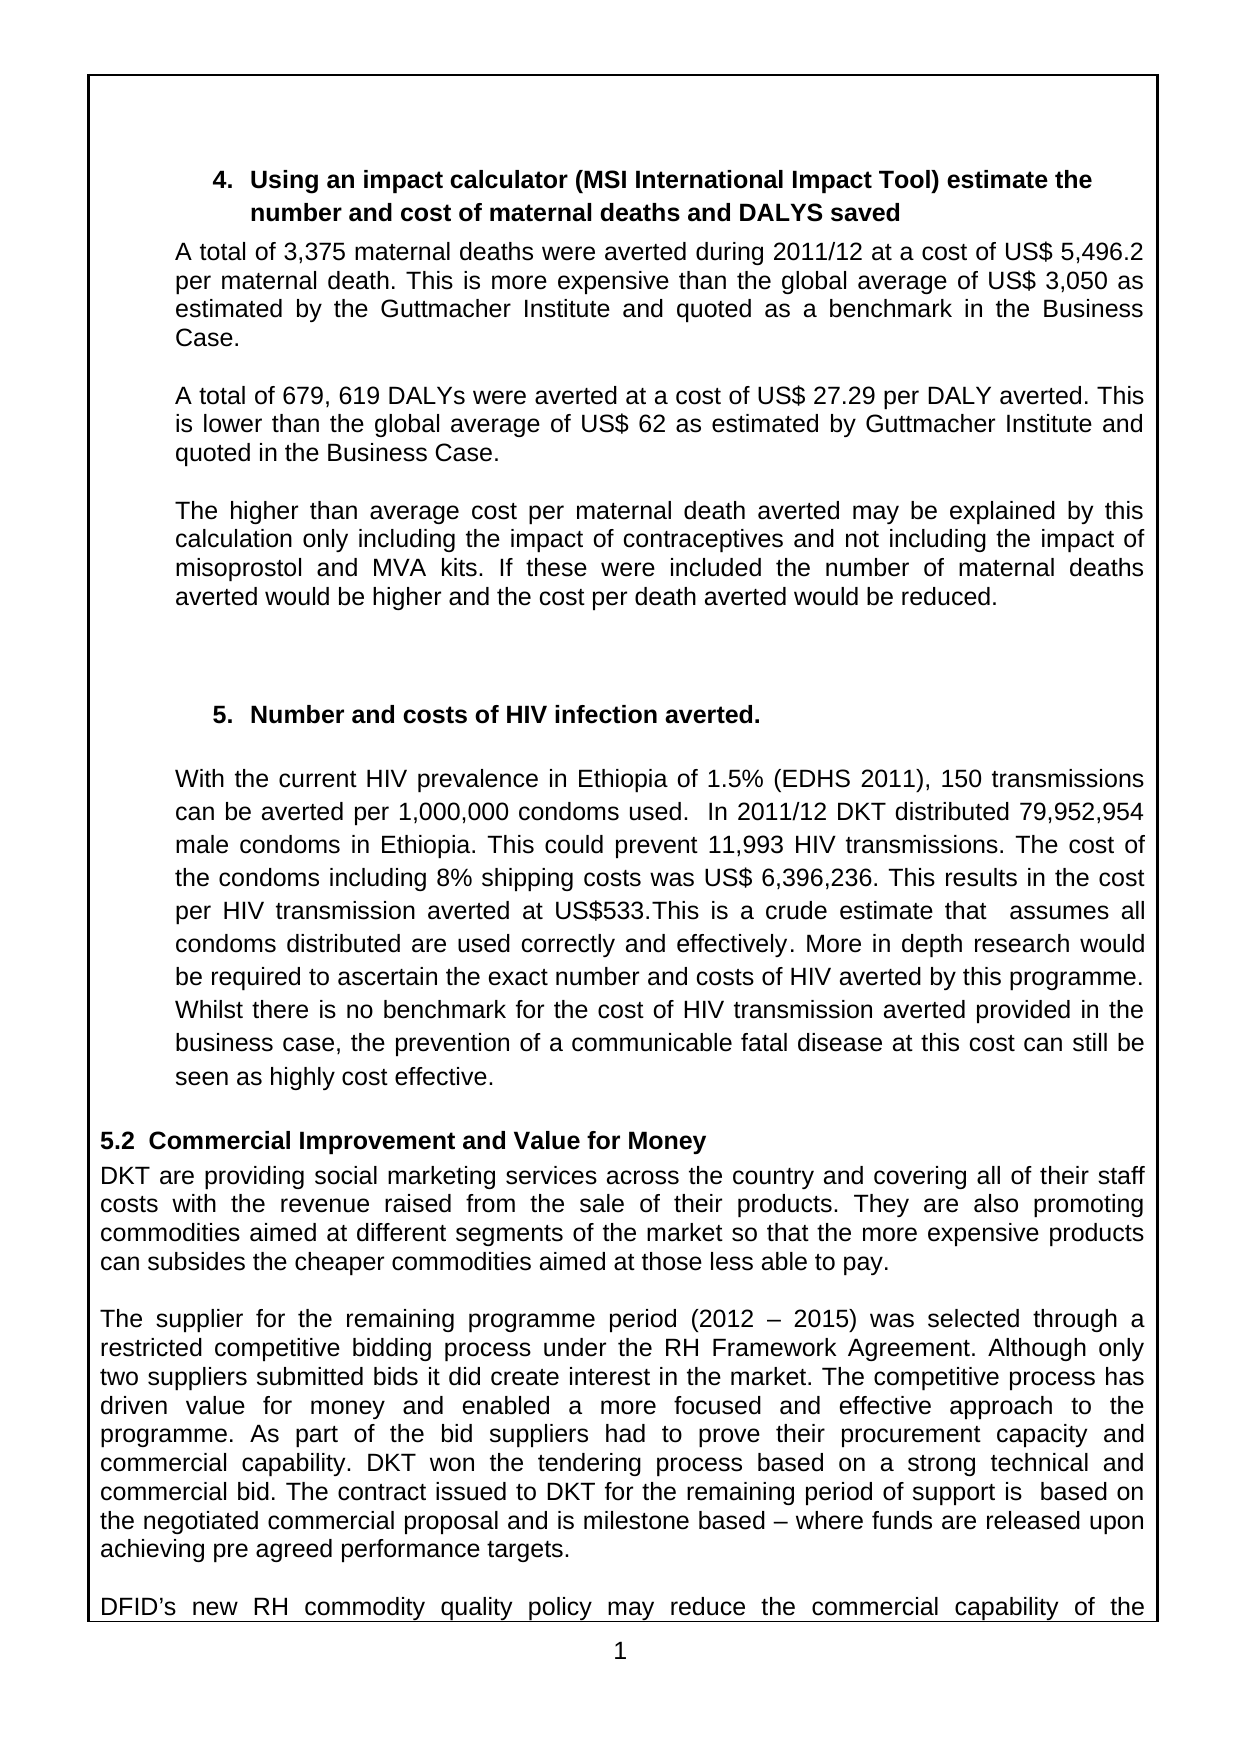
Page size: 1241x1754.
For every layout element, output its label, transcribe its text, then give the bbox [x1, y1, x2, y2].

table_cell 5.1 Performance on VfM measures The business case outlined the following indicators to monitor value for money during the programme period. The measurement for 2011/12 are provided below: Comparison within and beyond Ethiopia of unit costs of commodities procured For the majority of commodities DKT has managed to procure products cheaper than the other main suppliers in the country (USAID and UNFPA). For full details of cost comparators see Quest 3714605. In summary: Male condoms: Branded packaged DKT: £2.85 - £3.26 compared to USAID £2.92- £5.62. UNFPA can provide condoms at £2.43 but these are not ready for sale (i.e. bulk packed, unbranded and not including shipping and insurance). Oral contraceptives: Branded and packaged DKT: £0.12 - £0.24 compared to bulk packed/ unbranded USAID £0.18 - £0.19. UNFPA can supply bulk/ unbranded at £0.18 per cycle. Injectable contraceptives: Individually packed and branded Depo- gestin including a vial and syringe DKT: £0.45. Compared with bulk packed USAID £0.52 and UNFPA £0.48, syringe not included. IUD: Copper T DKT £0.25 compared to Copper T USAID £0.33 and UNFPA £0.25 each. Implants: Sino implant DKT: £5.04 compared to Implanon from USAID £12.11 or UNFPA £11.17 each. Number of and cost per Couple Year of Protection (CYP) provided The cost per CYP was calculated by dividing the total grant money utilised over the review period by the number of CYPs generated by DKT during the same period. For 2011/12 this is US$ 5.73/CYP. This is highly cost effective when compared to the global estimate of US$8 per year per women using contraception. It should also be noted that the US$ 5.73 rate is inflated as it includes costs of distributed commodities that do not yield CYPs (misoprostol, MVA kits, oral rehydration salts). If the cost of these products were deducted the cost of CYP would be lower. Number of and cost per unintended pregnancy prevented A total of 878,819 unintended pregnancies were averted during 2011/12 at a cost of US$ 21.1 per unintended pregnancy averted. This is below the global average of US$28 to avert an unintended pregnancy as estimated by the Guttmacher Institute and used as the bench mark in the Business Case. Using an impact calculator (MSI International Impact Tool) estimate the number and cost of maternal deaths and DALYS saved A total of 3,375 maternal deaths were averted during 2011/12 at a cost of US$ 5,496.2 per maternal death. This is more expensive than the global average of US$ 3,050 as estimated by the Guttmacher Institute and quoted as a benchmark in the Business Case. A total of 679, 619 DALYs were averted at a cost of US$ 27.29 per DALY averted. This is lower than the global average of US$ 62 as estimated by Guttmacher Institute and quoted in the Business Case. The higher than average cost per maternal death averted may be explained by this calculation only including the impact of contraceptives and not including the impact of misoprostol and MVA kits. If these were included the number of maternal deaths averted would be higher and the cost per death averted would be reduced. Number and costs of HIV infection averted. With the current HIV prevalence in Ethiopia of 1.5% (EDHS 2011), 150 transmissions can be averted per 1,000,000 condoms used. In 2011/12 DKT distributed 79,952,954 male condoms in Ethiopia. This could prevent 11,993 HIV transmissions. The cost of the condoms including 8% shipping costs was US$ 6,396,236. This results in the cost per HIV transmission averted at US$533.This is a crude estimate that assumes all condoms distributed are used correctly and effectively. More in depth research would be required to ascertain the exact number and costs of HIV averted by this programme. Whilst there is no benchmark for the cost of HIV transmission averted provided in the business case, the prevention of a communicable fatal disease at this cost can still be seen as highly cost effective. 5.2 Commercial Improvement and Value for Money DKT are providing social marketing services across the country and covering all of their staff costs with the revenue raised from the sale of their products. They are also promoting commodities aimed at different segments of the market so that the more expensive products can subsides the cheaper commodities aimed at those less able to pay. The supplier for the remaining programme period (2012 – 2015) was selected through a restricted competitive bidding process under the RH Framework Agreement. Although only two suppliers submitted bids it did create interest in the market. The competitive process has driven value for money and enabled a more focused and effective approach to the programme. As part of the bid suppliers had to prove their procurement capacity and commercial capability. DKT won the tendering process based on a strong technical and commercial bid. The contract issued to DKT for the remaining period of support is based on the negotiated commercial proposal and is milestone based – where funds are released upon achieving pre agreed performance targets. DFID’s new RH commodity quality policy may reduce the commercial capability of the programme and possibly reduce value for money. DKT will be required to only procure commodities that have been qualified under the policy. This will reduce the number of products and manufacturers that they can buy commodities from and thus reduce the competitiveness of the market. Consequently the unit costs of commodities are likely to increase and the value for money of the programme may reduce. However if the policy ensures that only commodities of the highest quality and clinical effectiveness are procured then this could arguably increase value for money. This will have to be monitored closely through out the programme lifespan. 5.3 Role of project partners The Embassy of the Netherlands has been leading the oversight of DKT as the lead donor under the Joint Grant Agreement. This has been at zero cost to DFID. We are satisfaied with the Netherlands leadership and oversight of our support to DKT. All financial and programmatic reports and audits have been received on time and to a satisfactory standard.Audit issues have been followed up and resolved within the expected timeframe. We will continue to work with the Netherlands under a similar arrangement going forward. 5.4 Does the project still represent Value for Money Yes. The assessment of the value for money indicators above shows that this programme still represents good value for money. The procurement process to select a supplier for the remaining programme period confirmed that DKT is best placed to deliver a programme of this kind in Ethiopia within the given time frame. Their commercial proposal by far represented the best value for money as they were able to build on a well-established social marketing network and use established brands. DKT’s well-established relationship with key government and non-government stakeholders makes them a crucial partner within our overall support to the health sector. DKT’s branded commodities are well known and are very marketable. DKT has moderately exceeded the output milestones for 2011/12. Despite DKT’s reduced role as a backup supplier for male condoms for the public sector, it stills achieves a CYP unit cost of US$ 5.73 which is highly cost effective compared to global estimate of US$8 per year per woman using contraception. Costs of unintended pregnancy and HIV transmission remain value for money. Cost of maternal death averted is higher than the global average but may be explained by the exclusion of misoprostol and MVA kits from the calculations. Value for money will continue to be monitored throughout the programme’s life time. 5.5 If not, what action will you take? Not relevant. [90, 76, 1156, 1621]
